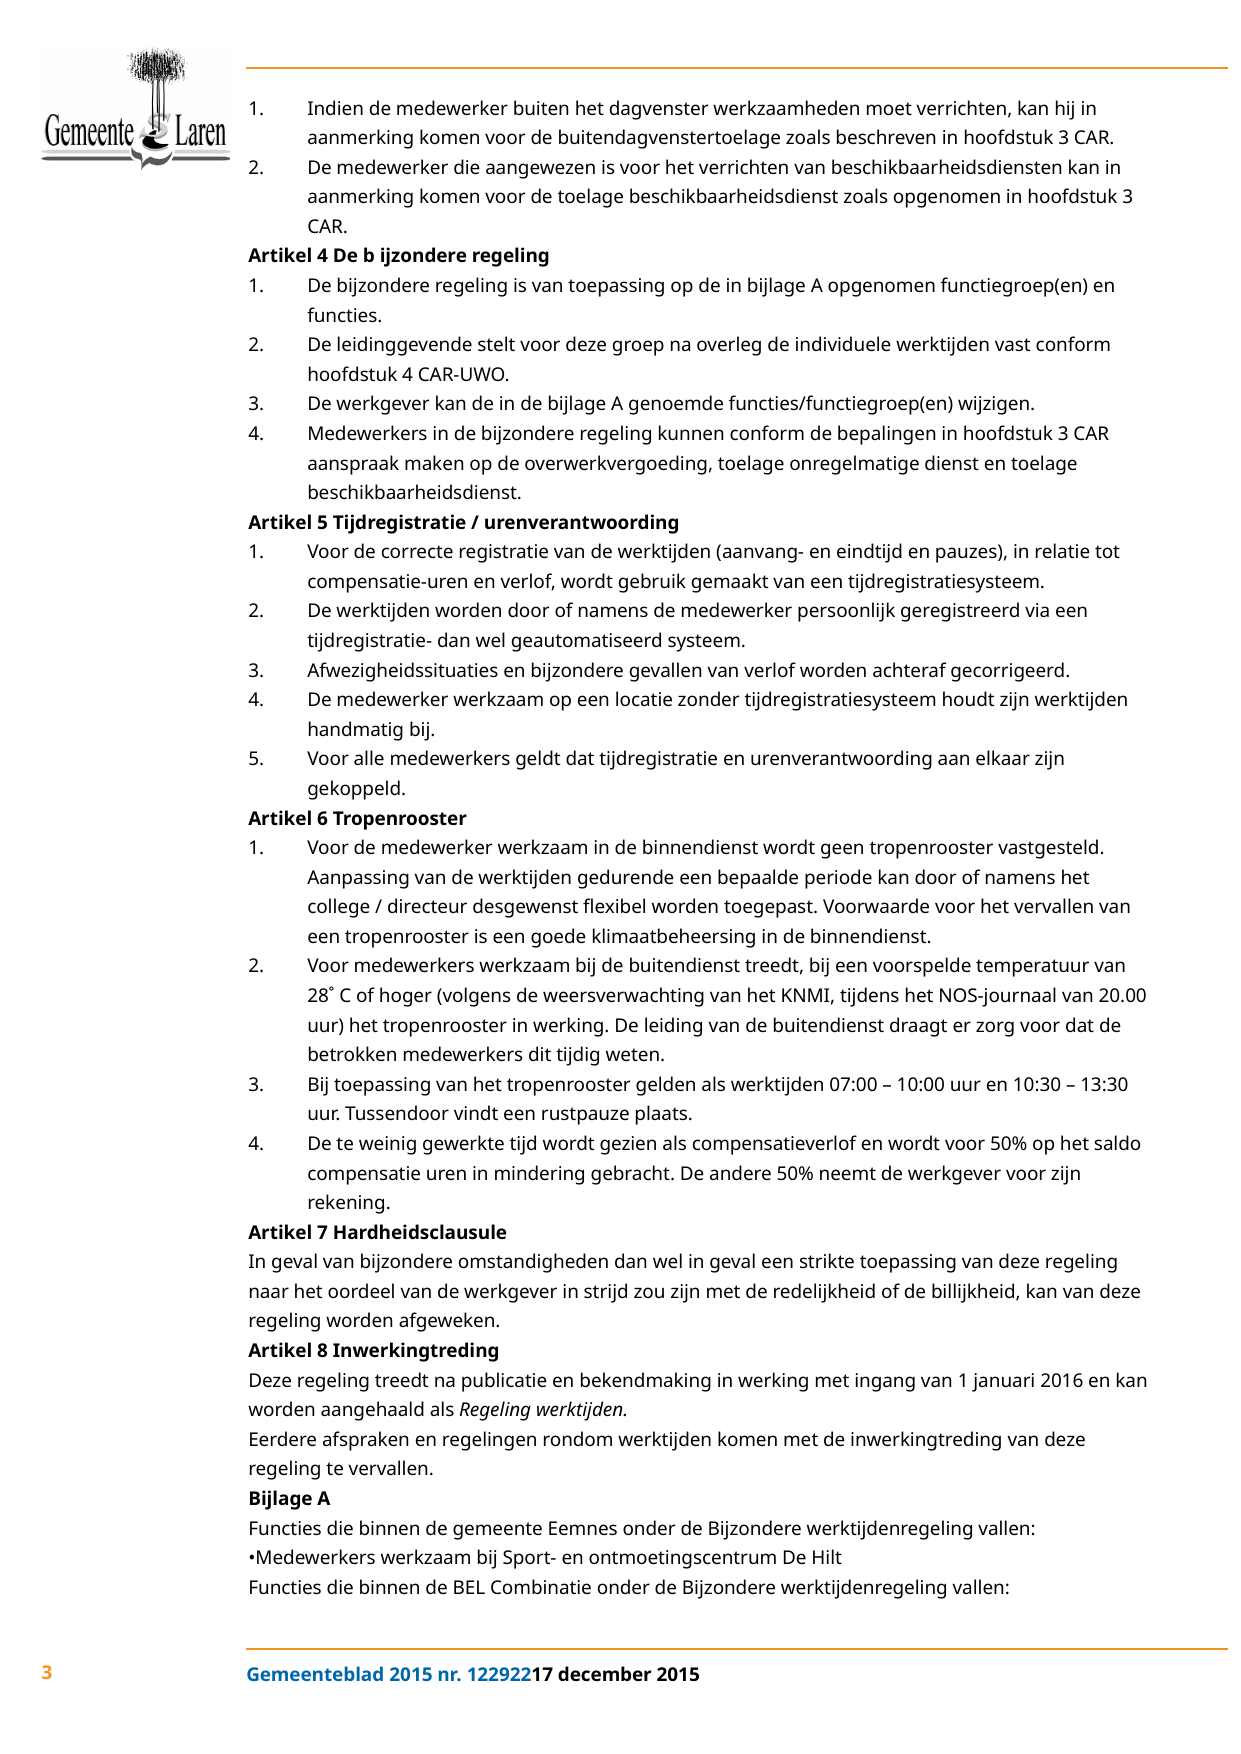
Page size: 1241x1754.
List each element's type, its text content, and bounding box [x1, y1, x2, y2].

text Eerdere afspraken en regelingen rondom werktijden komen met de inwerkingtreding van deze regeling te vervallen. [248, 1426, 1152, 1481]
list Voor alle medewerkers geldt dat tijdregistratie en urenverantwoording aan elkaar zijn gekoppeld. [248, 746, 1152, 801]
list De werkgever kan de in de bijlage A genoemde functies/functiegroep(en) wijzigen. [248, 391, 1152, 416]
list De medewerker werkzaam op een locatie zonder tijdregistratiesysteem houdt zijn werktijden handmatig bij. [248, 686, 1152, 742]
list De leidinggevende stelt voor deze groep na overleg de individuele werktijden vast conform hoofdstuk 4 CAR-UWO. [248, 331, 1152, 387]
picture [41, 47, 231, 172]
text Deze regeling treedt na publicatie en bekendmaking in werking met ingang van 1 januari 2016 en kan worden aangehaald als Regeling werktijden. [248, 1367, 1152, 1422]
list Voor medewerkers werkzaam bij de buitendienst treedt, bij een voorspelde temperatuur van 28˚ C of hoger (volgens de weersverwachting van het KNMI, tijdens het NOS-journaal van 20.00 uur) het tropenrooster in werking. De leiding van de buitendienst draagt er zorg voor dat de betrokken medewerkers dit tijdig weten. [248, 953, 1152, 1067]
list De bijzondere regeling is van toepassing op de in bijlage A opgenomen functiegroep(en) en functies. [248, 272, 1152, 328]
text Artikel 8 Inwerkingtreding [248, 1337, 1152, 1363]
text In geval van bijzondere omstandigheden dan wel in geval een strikte toepassing van deze regeling naar het oordeel van de werkgever in strijd zou zijn met de redelijkheid of de billijkheid, kan van deze regeling worden afgeweken. [248, 1248, 1152, 1333]
list Afwezigheidssituaties en bijzondere gevallen van verlof worden achteraf gecorrigeerd. [248, 657, 1152, 683]
list De medewerker die aangewezen is voor het verrichten van beschikbaarheidsdiensten kan in aanmerking komen voor de toelage beschikbaarheidsdienst zoals opgenomen in hoofdstuk 3 CAR. [248, 154, 1152, 239]
list Voor de medewerker werkzaam in de binnendienst wordt geen tropenrooster vastgesteld. Aanpassing van de werktijden gedurende een bepaalde periode kan door of namens het college / directeur desgewenst flexibel worden toegepast. Voorwaarde voor het vervallen van een tropenrooster is een goede klimaatbeheersing in de binnendienst. [248, 834, 1152, 949]
text •Medewerkers werkzaam bij Sport- en ontmoetingscentrum De Hilt [248, 1544, 1152, 1570]
text Artikel 6 Tropenrooster [248, 805, 1152, 831]
text Artikel 7 Hardheidsclausule [248, 1219, 1152, 1245]
list Indien de medewerker buiten het dagvenster werkzaamheden moet verrichten, kan hij in aanmerking komen voor de buitendagvenstertoelage zoals beschreven in hoofdstuk 3 CAR. [248, 95, 1152, 150]
text Functies die binnen de gemeente Eemnes onder de Bijzondere werktijdenregeling vallen: [248, 1515, 1152, 1541]
text Artikel 5 Tijdregistratie / urenverantwoording [248, 509, 1152, 535]
text Bijlage A [248, 1485, 1152, 1511]
text Functies die binnen de BEL Combinatie onder de Bijzondere werktijdenregeling vallen: [248, 1574, 1152, 1600]
list De te weinig gewerkte tijd wordt gezien als compensatieverlof en wordt voor 50% op het saldo compensatie uren in mindering gebracht. De andere 50% neemt de werkgever voor zijn rekening. [248, 1130, 1152, 1215]
text Artikel 4 De b ijzondere regeling [248, 243, 1152, 268]
list Voor de correcte registratie van de werktijden (aanvang- en eindtijd en pauzes), in relatie tot compensatie-uren en verlof, wordt gebruik gemaakt van een tijdregistratiesysteem. [248, 538, 1152, 594]
list De werktijden worden door of namens de medewerker persoonlijk geregistreerd via een tijdregistratie- dan wel geautomatiseerd systeem. [248, 598, 1152, 653]
list Bij toepassing van het tropenrooster gelden als werktijden 07:00 – 10:00 uur en 10:30 – 13:30 uur. Tussendoor vindt een rustpauze plaats. [248, 1071, 1152, 1126]
list Medewerkers in de bijzondere regeling kunnen conform de bepalingen in hoofdstuk 3 CAR aanspraak maken op de overwerkvergoeding, toelage onregelmatige dienst en toelage beschikbaarheidsdienst. [248, 420, 1152, 505]
